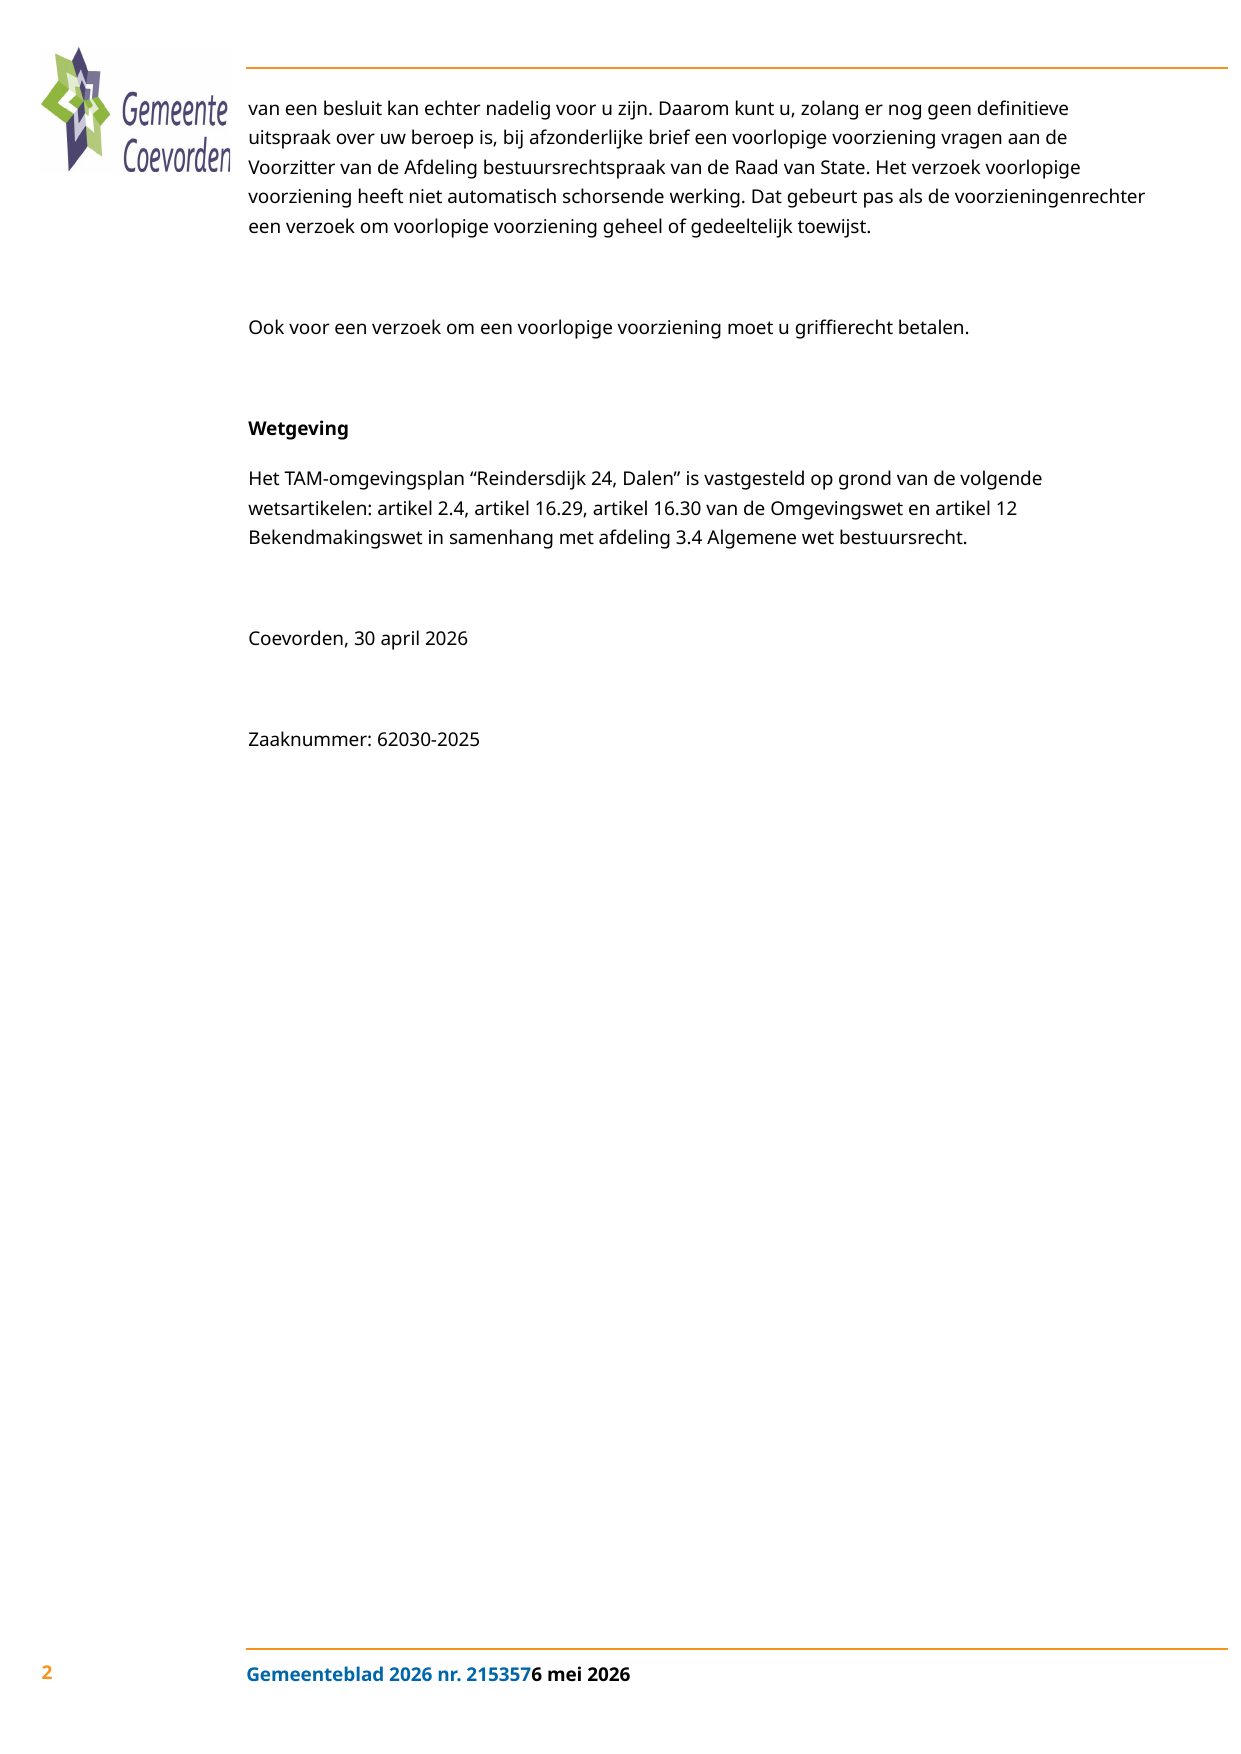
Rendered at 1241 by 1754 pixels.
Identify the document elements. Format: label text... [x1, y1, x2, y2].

text Wetgeving [248, 415, 1152, 441]
text van een besluit kan echter nadelig voor u zijn. Daarom kunt u, zolang er nog geen definitieve uitspraak over uw beroep is, bij afzonderlijke brief een voorlopige voorziening vragen aan de Voorzitter van de Afdeling bestuursrechtspraak van de Raad van State. Het verzoek voorlopige voorziening heeft niet automatisch schorsende werking. Dat gebeurt pas als de voorzieningenrechter een verzoek om voorlopige voorziening geheel of gedeeltelijk toewijst. [248, 95, 1152, 239]
text Het TAM-omgevingsplan “Reindersdijk 24, Dalen” is vastgesteld op grond van de volgende wetsartikelen: artikel 2.4, artikel 16.29, artikel 16.30 van de Omgevingswet en artikel 12 Bekendmakingswet in samenhang met afdeling 3.4 Algemene wet bestuursrecht. [248, 465, 1152, 550]
text Coevorden, 30 april 2026 [248, 625, 1152, 651]
picture [41, 47, 231, 172]
text Zaaknummer: 62030-2025 [248, 726, 1152, 752]
text Ook voor een verzoek om een voorlopige voorziening moet u griffierecht betalen. [248, 314, 1152, 340]
